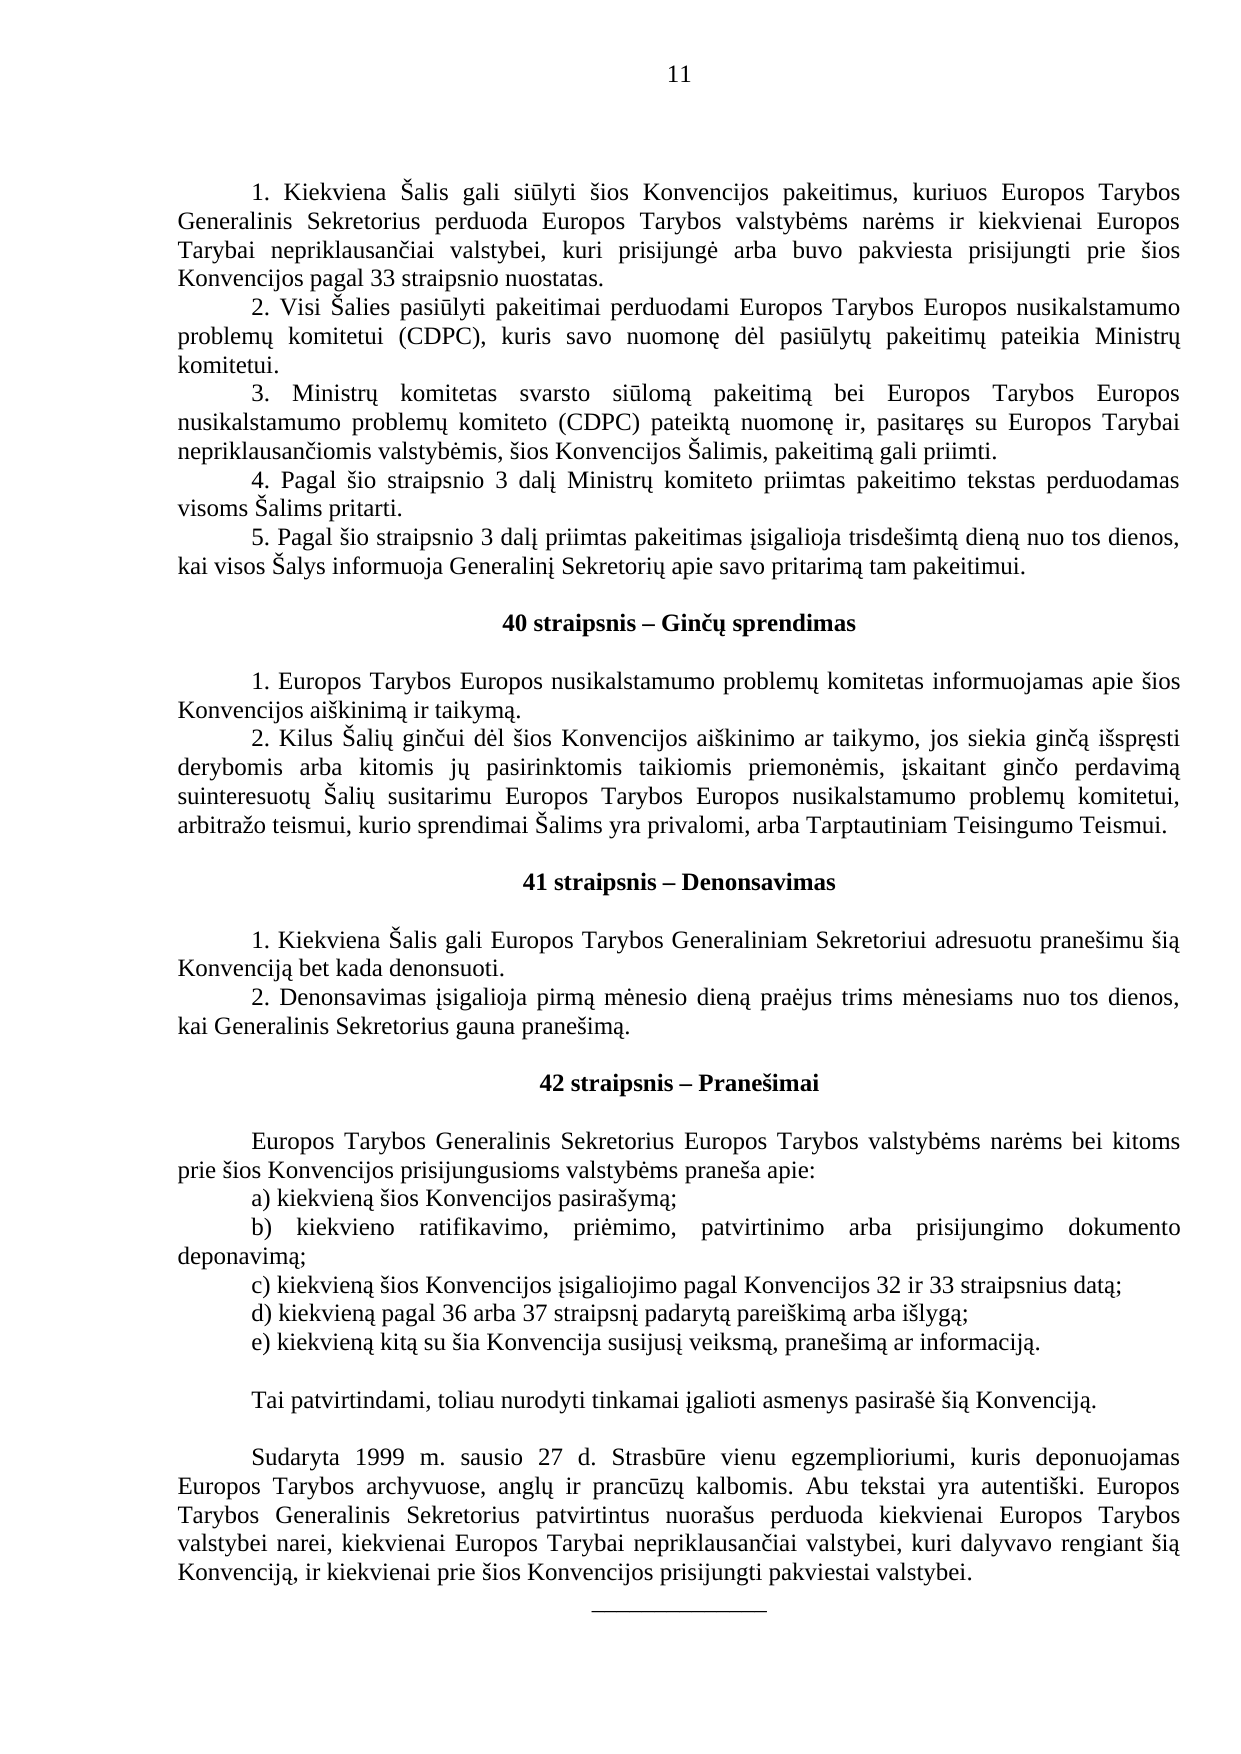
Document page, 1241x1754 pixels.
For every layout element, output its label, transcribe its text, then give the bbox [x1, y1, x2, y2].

text 5. Pagal šio straipsnio 3 dalį priimtas pakeitimas įsigalioja trisdešimtą dieną nuo tos dienos, kai visos Šalys informuoja Generalinį Sekretorių apie savo pritarimą tam pakeitimui. [177, 522, 1181, 580]
text 2. Denonsavimas įsigalioja pirmą mėnesio dieną praėjus trims mėnesiams nuo tos dienos, kai Generalinis Sekretorius gauna pranešimą. [177, 982, 1181, 1040]
text Europos Tarybos Generalinis Sekretorius Europos Tarybos valstybėms narėms bei kitoms prie šios Konvencijos prisijungusioms valstybėms praneša apie: [177, 1126, 1181, 1183]
text Tai patvirtindami, toliau nurodyti tinkamai įgalioti asmenys pasirašė šią Konvenciją. [177, 1385, 1181, 1413]
text e) kiekvieną kitą su šia Konvencija susijusį veiksmą, pranešimą ar informaciją. [177, 1327, 1181, 1356]
text 1. Kiekviena Šalis gali siūlyti šios Konvencijos pakeitimus, kuriuos Europos Tarybos Generalinis Sekretorius perduoda Europos Tarybos valstybėms narėms ir kiekvienai Europos Tarybai nepriklausančiai valstybei, kuri prisijungė arba buvo pakviesta prisijungti prie šios Konvencijos pagal 33 straipsnio nuostatas. [177, 177, 1181, 292]
text d) kiekvieną pagal 36 arba 37 straipsnį padarytą pareiškimą arba išlygą; [177, 1298, 1181, 1327]
text 1. Kiekviena Šalis gali Europos Tarybos Generaliniam Sekretoriui adresuotu pranešimu šią Konvenciją bet kada denonsuoti. [177, 925, 1181, 982]
text b) kiekvieno ratifikavimo, priėmimo, patvirtinimo arba prisijungimo dokumento deponavimą; [177, 1212, 1181, 1270]
text 3. Ministrų komitetas svarsto siūlomą pakeitimą bei Europos Tarybos Europos nusikalstamumo problemų komiteto (CDPC) pateiktą nuomonę ir, pasitaręs su Europos Tarybai nepriklausančiomis valstybėmis, šios Konvencijos Šalimis, pakeitimą gali priimti. [177, 378, 1181, 465]
text 2. Visi Šalies pasiūlyti pakeitimai perduodami Europos Tarybos Europos nusikalstamumo problemų komitetui (CDPC), kuris savo nuomonę dėl pasiūlytų pakeitimų pateikia Ministrų komitetui. [177, 292, 1181, 378]
text ______________ [177, 1586, 1181, 1615]
text Sudaryta 1999 m. sausio 27 d. Strasbūre vienu egzemplioriumi, kuris deponuojamas Europos Tarybos archyvuose, anglų ir prancūzų kalbomis. Abu tekstai yra autentiški. Europos Tarybos Generalinis Sekretorius patvirtintus nuorašus perduoda kiekvienai Europos Tarybos valstybei narei, kiekvienai Europos Tarybai nepriklausančiai valstybei, kuri dalyvavo rengiant šią Konvenciją, ir kiekvienai prie šios Konvencijos prisijungti pakviestai valstybei. [177, 1442, 1181, 1586]
text a) kiekvieną šios Konvencijos pasirašymą; [177, 1183, 1181, 1212]
text 42 straipsnis – Pranešimai [177, 1068, 1181, 1097]
text 41 straipsnis – Denonsavimas [177, 867, 1181, 896]
text 1. Europos Tarybos Europos nusikalstamumo problemų komitetas informuojamas apie šios Konvencijos aiškinimą ir taikymą. [177, 666, 1181, 723]
text 40 straipsnis – Ginčų sprendimas [177, 608, 1181, 637]
text 2. Kilus Šalių ginčui dėl šios Konvencijos aiškinimo ar taikymo, jos siekia ginčą išspręsti derybomis arba kitomis jų pasirinktomis taikiomis priemonėmis, įskaitant ginčo perdavimą suinteresuotų Šalių susitarimu Europos Tarybos Europos nusikalstamumo problemų komitetui, arbitražo teismui, kurio sprendimai Šalims yra privalomi, arba Tarptautiniam Teisingumo Teismui. [177, 723, 1181, 838]
text c) kiekvieną šios Konvencijos įsigaliojimo pagal Konvencijos 32 ir 33 straipsnius datą; [177, 1270, 1181, 1298]
text 4. Pagal šio straipsnio 3 dalį Ministrų komiteto priimtas pakeitimo tekstas perduodamas visoms Šalims pritarti. [177, 465, 1181, 522]
